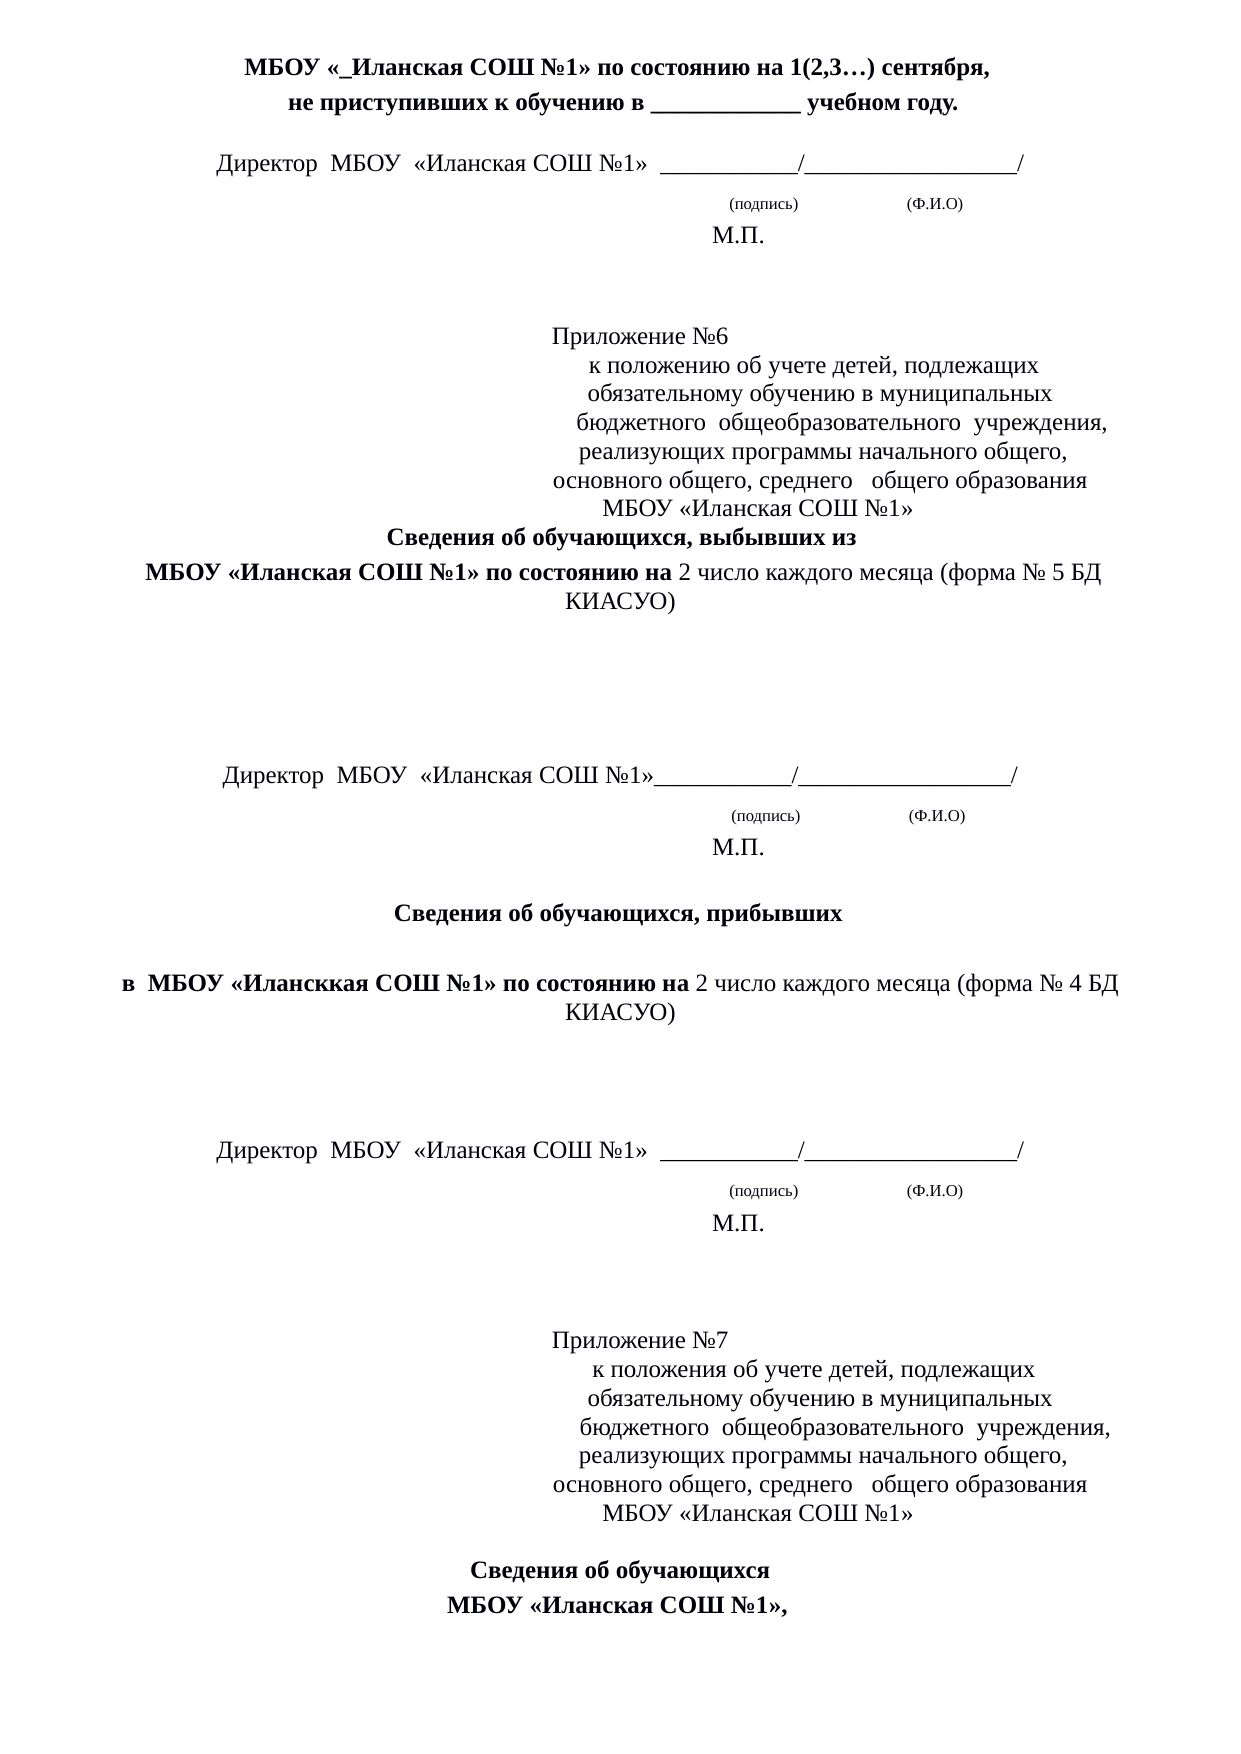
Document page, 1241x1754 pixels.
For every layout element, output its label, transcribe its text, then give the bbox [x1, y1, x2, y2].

text реализующих программы начального общего, [118, 436, 1122, 465]
text в МБОУ «Илансккая СОШ №1» по состоянию на 2 число каждого месяца (форма № 4 БД КИАСУО) [118, 968, 1122, 1025]
text бюджетного общеобразовательного учреждения, [118, 1412, 1122, 1440]
text Приложение №6 [118, 321, 1122, 350]
text М.П. [118, 1208, 1122, 1237]
text Директор МБОУ «Иланская СОШ №1»___________/_________________/ [118, 760, 1122, 788]
text Директор МБОУ «Иланская СОШ №1» ___________/_________________/ [118, 1136, 1122, 1164]
text (подпись) (Ф.И.О) [118, 186, 1122, 214]
text не приступивших к обучению в ____________ учебном году. [118, 87, 1122, 116]
text МБОУ «Иланская СОШ №1» [118, 1498, 1122, 1527]
text обязательному обучению в муниципальных [118, 378, 1122, 407]
text обязательному обучению в муниципальных [118, 1383, 1122, 1412]
text к положения об учете детей, подлежащих [118, 1354, 1122, 1383]
text (подпись) (Ф.И.О) [118, 1173, 1122, 1202]
text основного общего, среднего общего образования [118, 465, 1122, 493]
text Сведения об обучающихся [118, 1555, 1122, 1584]
text Сведения об обучающихся, прибывших [118, 898, 1122, 927]
text Директор МБОУ «Иланская СОШ №1» ___________/_________________/ [118, 148, 1122, 177]
text основного общего, среднего общего образования [118, 1469, 1122, 1498]
text Приложение №7 [118, 1325, 1122, 1354]
text МБОУ «Иланская СОШ №1», [118, 1590, 1122, 1619]
text бюджетного общеобразовательного учреждения, [118, 407, 1122, 436]
text к положению об учете детей, подлежащих [118, 350, 1122, 378]
text Сведения об обучающихся, выбывших из [118, 522, 1122, 551]
text МБОУ «Иланская СОШ №1» [118, 493, 1122, 522]
text М.П. [118, 832, 1122, 861]
text МБОУ «_Иланская СОШ №1» по состоянию на 1(2,3…) сентября, [118, 52, 1122, 81]
text МБОУ «Иланская СОШ №1» по состоянию на 2 число каждого месяца (форма № 5 БД КИАСУО) [118, 557, 1122, 615]
text (подпись) (Ф.И.О) [122, 798, 1122, 826]
text М.П. [118, 220, 1122, 249]
text реализующих программы начального общего, [118, 1440, 1122, 1469]
